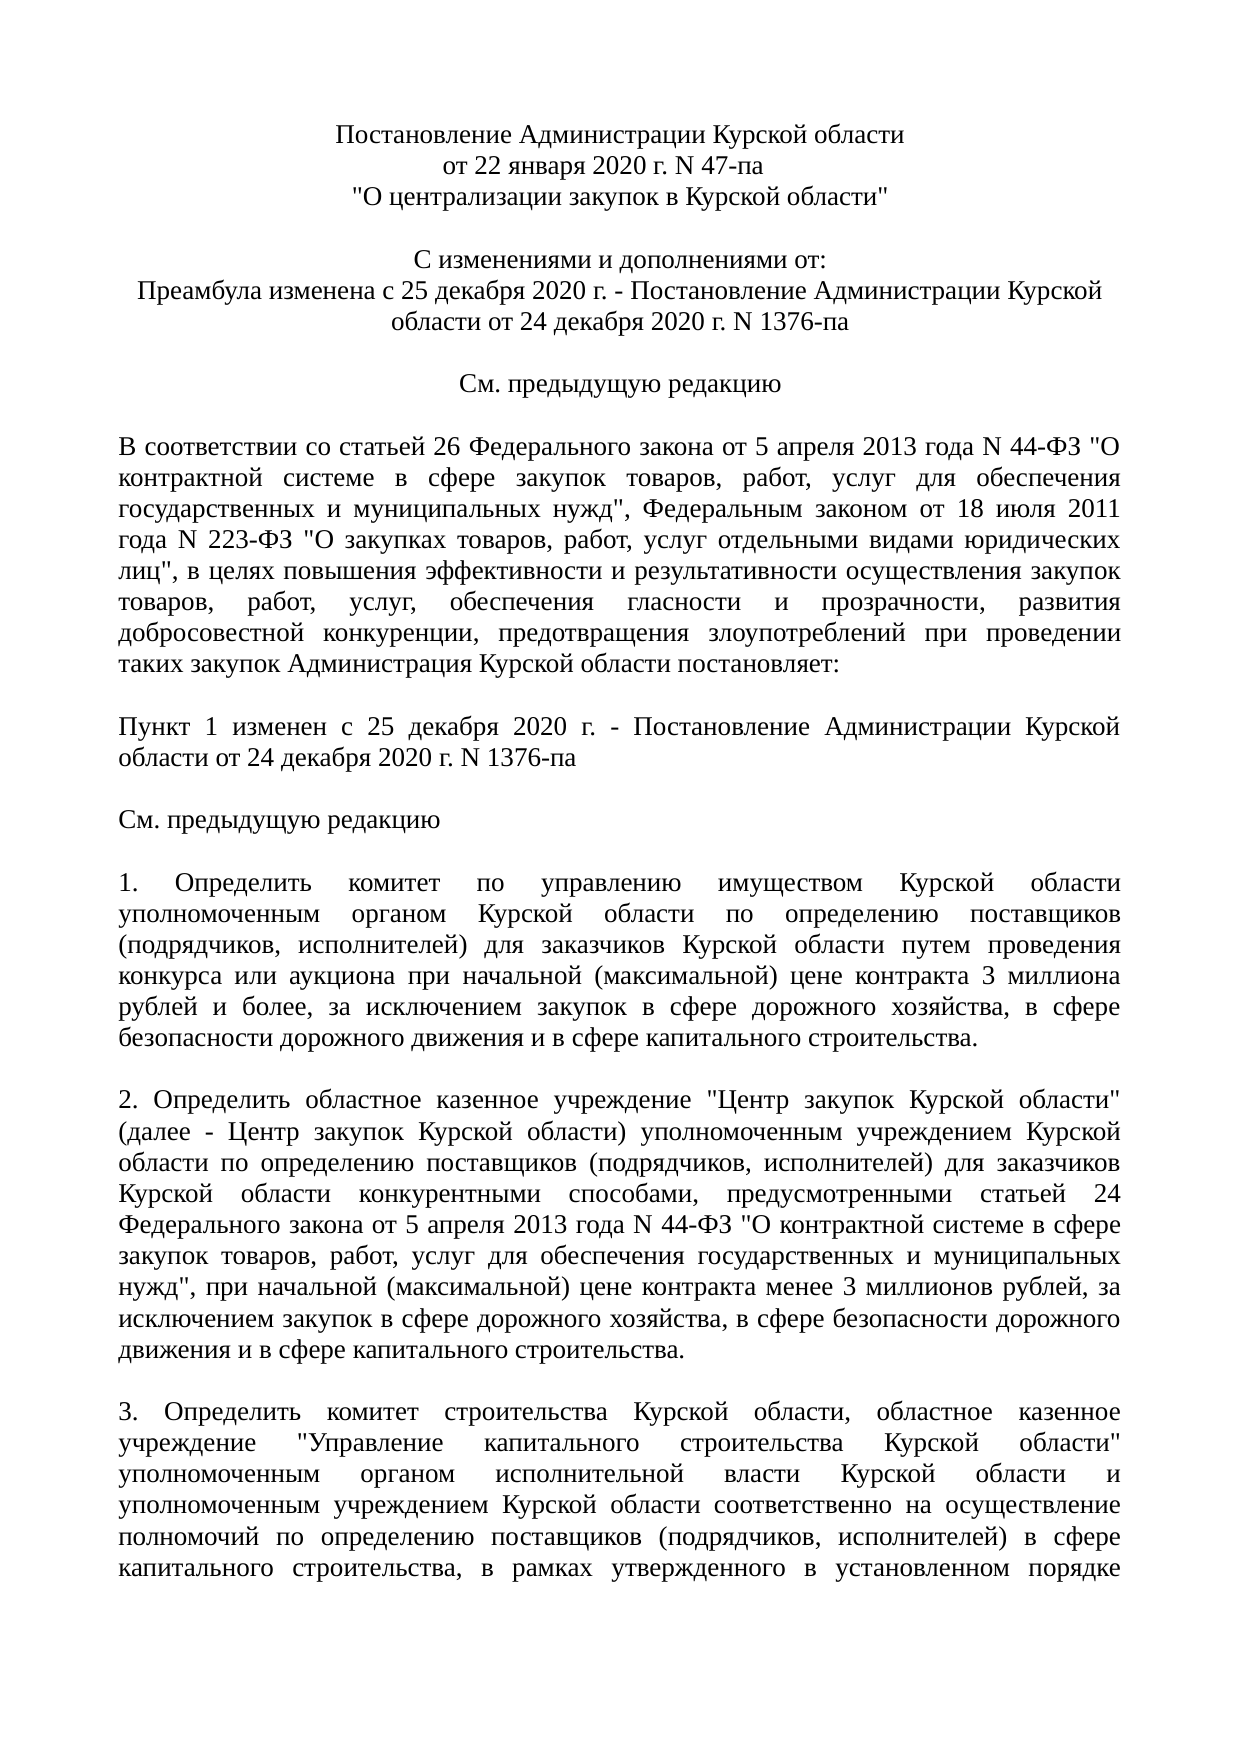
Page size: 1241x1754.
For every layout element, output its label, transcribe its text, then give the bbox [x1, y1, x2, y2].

text Преамбула изменена с 25 декабря 2020 г. - Постановление Администрации Курской области от 24 декабря 2020 г. N 1376-па [118, 274, 1122, 336]
text См. предыдущую редакцию [118, 367, 1122, 398]
text от 22 января 2020 г. N 47-па [118, 149, 1122, 180]
text Пункт 1 изменен с 25 декабря 2020 г. - Постановление Администрации Курской области от 24 декабря 2020 г. N 1376-па [118, 710, 1122, 772]
text В соответствии со статьей 26 Федерального закона от 5 апреля 2013 года N 44-ФЗ "О контрактной системе в сфере закупок товаров, работ, услуг для обеспечения государственных и муниципальных нужд", Федеральным законом от 18 июля 2011 года N 223-ФЗ "О закупках товаров, работ, услуг отдельными видами юридических лиц", в целях повышения эффективности и результативности осуществления закупок товаров, работ, услуг, обеспечения гласности и прозрачности, развития добросовестной конкуренции, предотвращения злоупотреблений при проведении таких закупок Администрация Курской области постановляет: [118, 429, 1122, 679]
text 1. Определить комитет по управлению имуществом Курской области уполномоченным органом Курской области по определению поставщиков (подрядчиков, исполнителей) для заказчиков Курской области путем проведения конкурса или аукциона при начальной (максимальной) цене контракта 3 миллиона рублей и более, за исключением закупок в сфере дорожного хозяйства, в сфере безопасности дорожного движения и в сфере капитального строительства. [118, 866, 1122, 1052]
text 2. Определить областное казенное учреждение "Центр закупок Курской области" (далее - Центр закупок Курской области) уполномоченным учреждением Курской области по определению поставщиков (подрядчиков, исполнителей) для заказчиков Курской области конкурентными способами, предусмотренными статьей 24 Федерального закона от 5 апреля 2013 года N 44-ФЗ "О контрактной системе в сфере закупок товаров, работ, услуг для обеспечения государственных и муниципальных нужд", при начальной (максимальной) цене контракта менее 3 миллионов рублей, за исключением закупок в сфере дорожного хозяйства, в сфере безопасности дорожного движения и в сфере капитального строительства. [118, 1084, 1122, 1364]
text "О централизации закупок в Курской области" [118, 180, 1122, 212]
text 3. Определить комитет строительства Курской области, областное казенное учреждение "Управление капитального строительства Курской области" уполномоченным органом исполнительной власти Курской области и уполномоченным учреждением Курской области соответственно на осуществление полномочий по определению поставщиков (подрядчиков, исполнителей) в сфере капитального строительства, в рамках утвержденного в установленном порядке [118, 1395, 1122, 1582]
text С изменениями и дополнениями от: [118, 243, 1122, 274]
text См. предыдущую редакцию [118, 803, 1122, 834]
text Постановление Администрации Курской области [118, 118, 1122, 149]
